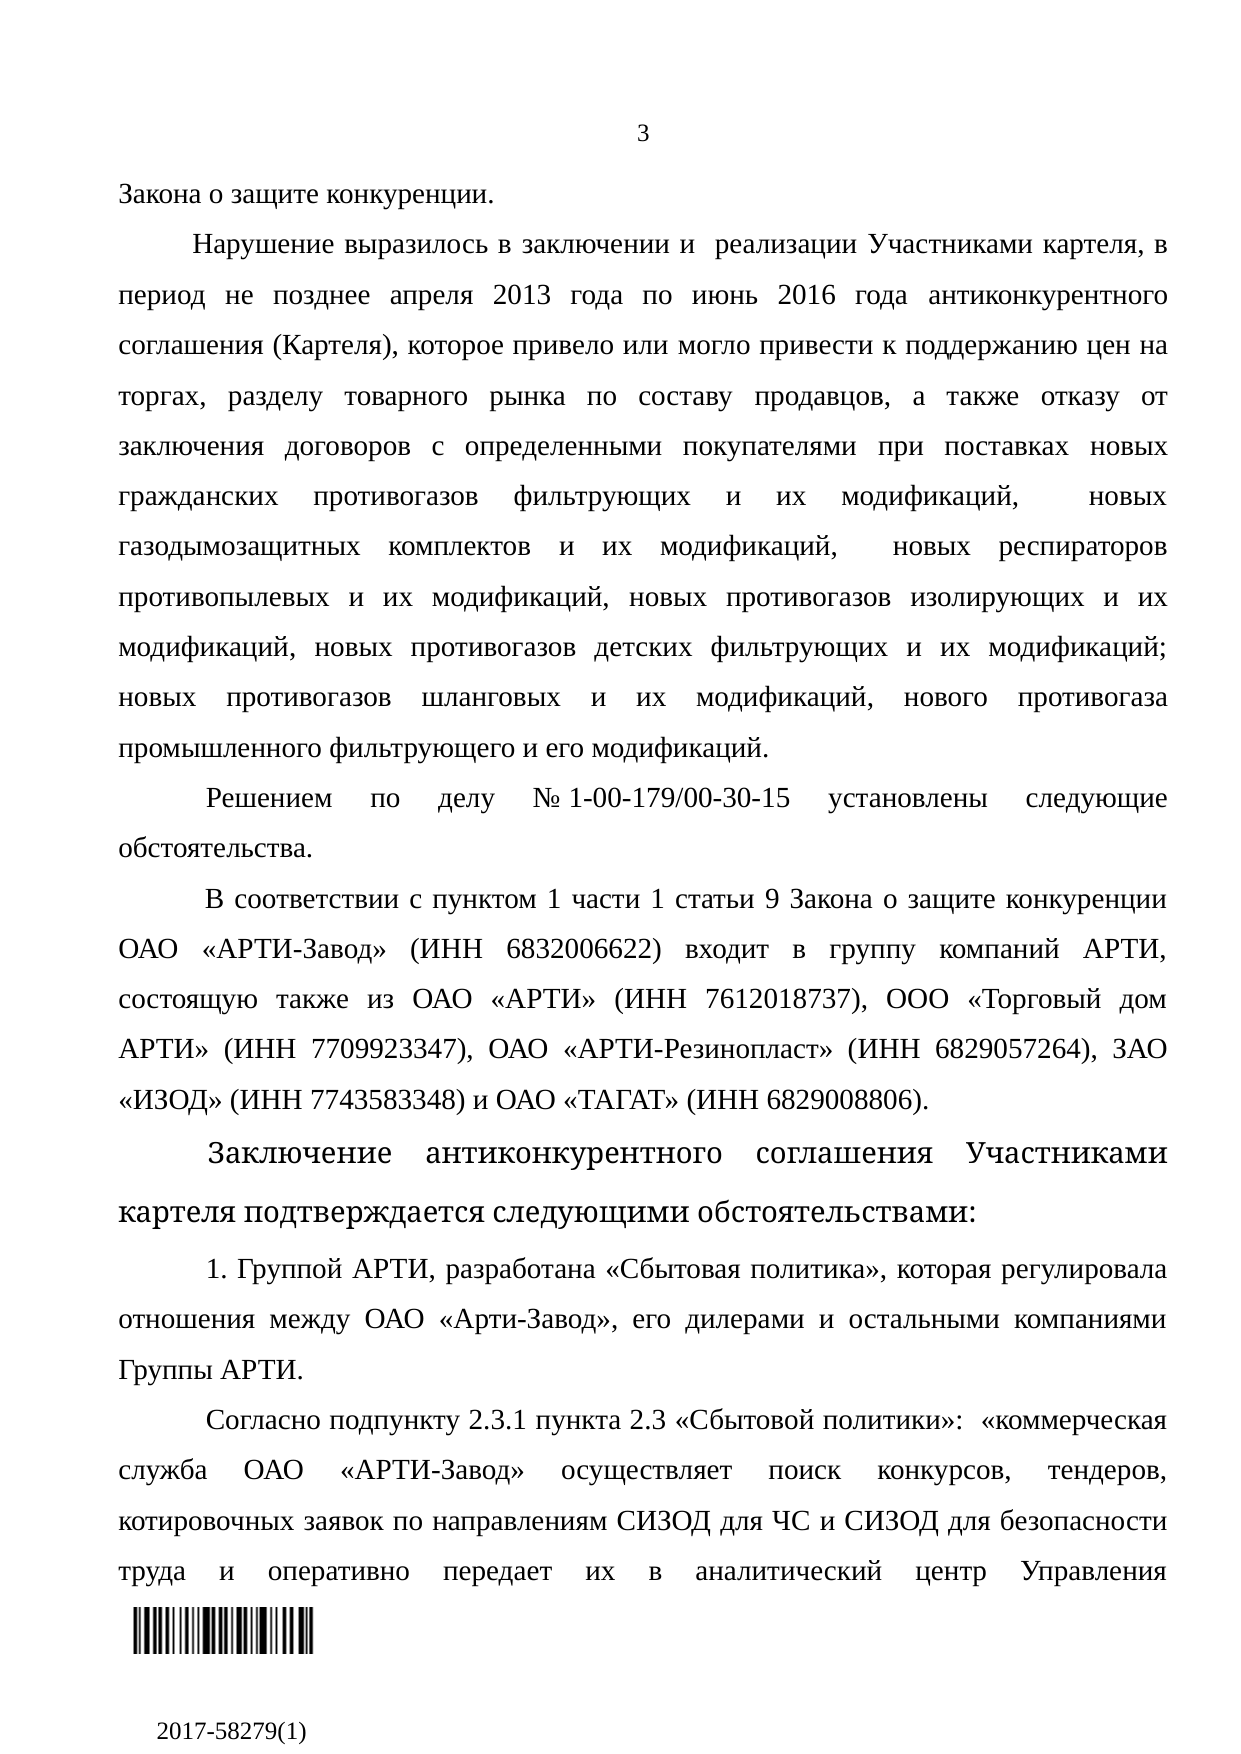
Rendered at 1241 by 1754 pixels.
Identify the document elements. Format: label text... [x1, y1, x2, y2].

text Закона о защите конкуренции. [118, 176, 1168, 210]
text В соответствии с пунктом 1 части 1 статьи 9 Закона о защите конкуренции ОАО «АРТИ-Завод» (ИНН 6832006622) входит в группу компаний АРТИ, состоящую также из ОАО «АРТИ» (ИНН 7612018737), ООО «Торговый дом АРТИ» (ИНН 7709923347), ОАО «АРТИ-Резинопласт» (ИНН 6829057264), ЗАО «ИЗОД» (ИНН 7743583348) и ОАО «ТАГАТ» (ИНН 6829008806). [118, 881, 1168, 1116]
text Заключение антиконкурентного соглашения Участниками картеля подтверждается следующими обстоятельствами: [118, 1132, 1168, 1231]
text Нарушение выразилось в заключении и реализации Участниками картеля, в период не позднее апреля 2013 года по июнь 2016 года антиконкурентного соглашения (Картеля), которое привело или могло привести к поддержанию цен на торгах, разделу товарного рынка по составу продавцов, а также отказу от заключения договоров с определенными покупателями при поставках новых гражданских противогазов фильтрующих и их модификаций, новых газодымозащитных комплектов и их модификаций, новых респираторов противопылевых и их модификаций, новых противогазов изолирующих и их модификаций, новых противогазов детских фильтрующих и их модификаций; новых противогазов шланговых и их модификаций, нового противогаза промышленного фильтрующего и его модификаций. [118, 227, 1168, 763]
text 1. Группой АРТИ, разработана «Сбытовая политика», которая регулировала отношения между ОАО «Арти-Завод», его дилерами и остальными компаниями Группы АРТИ. [118, 1251, 1168, 1385]
picture [118, 1607, 331, 1654]
text Решением по делу № 1-00-179/00-30-15 установлены следующие обстоятельства. [118, 780, 1168, 864]
text Согласно подпункту 2.3.1 пункта 2.3 «Сбытовой политики»: «коммерческая служба ОАО «АРТИ-Завод» осуществляет поиск конкурсов, тендеров, котировочных заявок по направлениям СИЗОД для ЧС и СИЗОД для безопасности труда и оперативно передает их в аналитический центр Управления [118, 1402, 1168, 1587]
